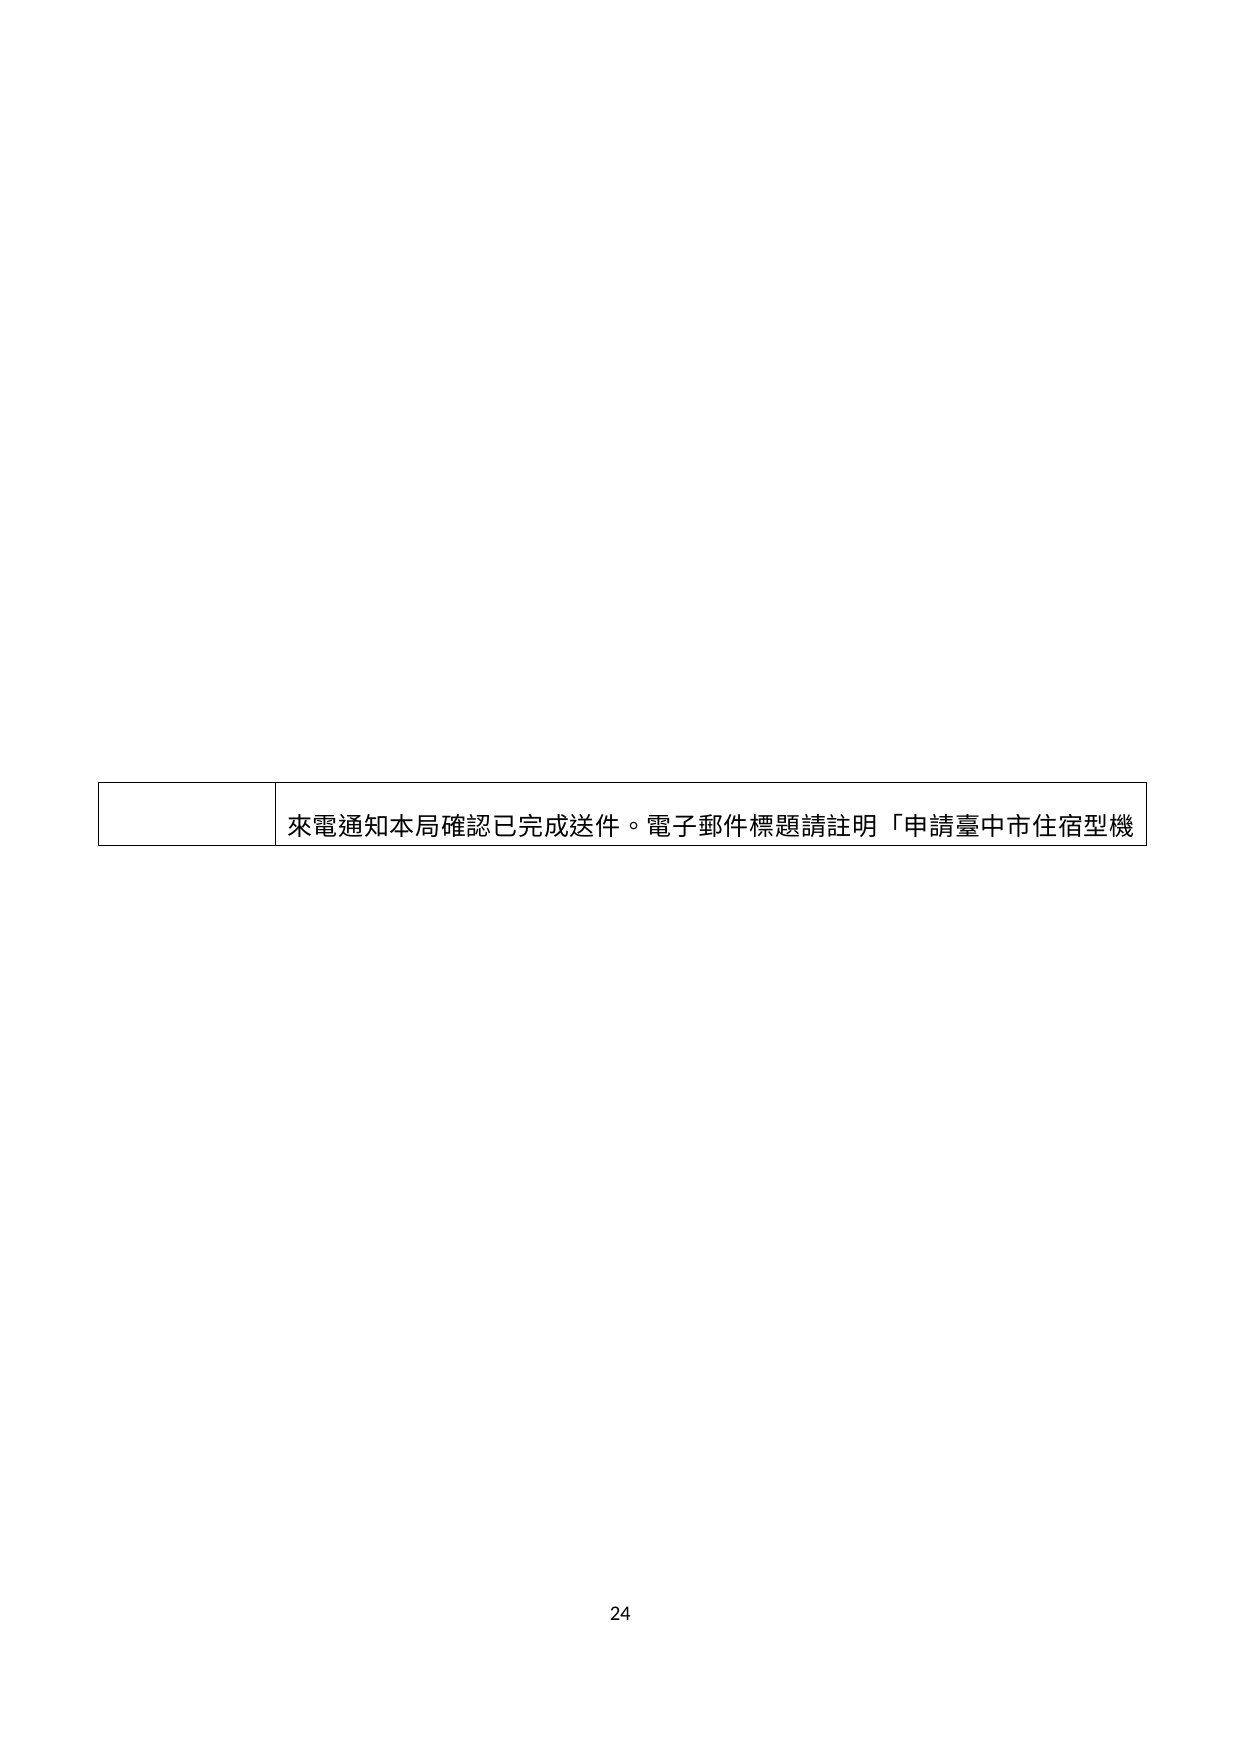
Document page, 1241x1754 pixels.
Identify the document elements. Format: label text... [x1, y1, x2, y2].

table_cell [99, 783, 275, 845]
table_cell 來電通知本局確認已完成送件。電子郵件標題請註明「申請臺中市住宿型機 [276, 783, 1146, 845]
